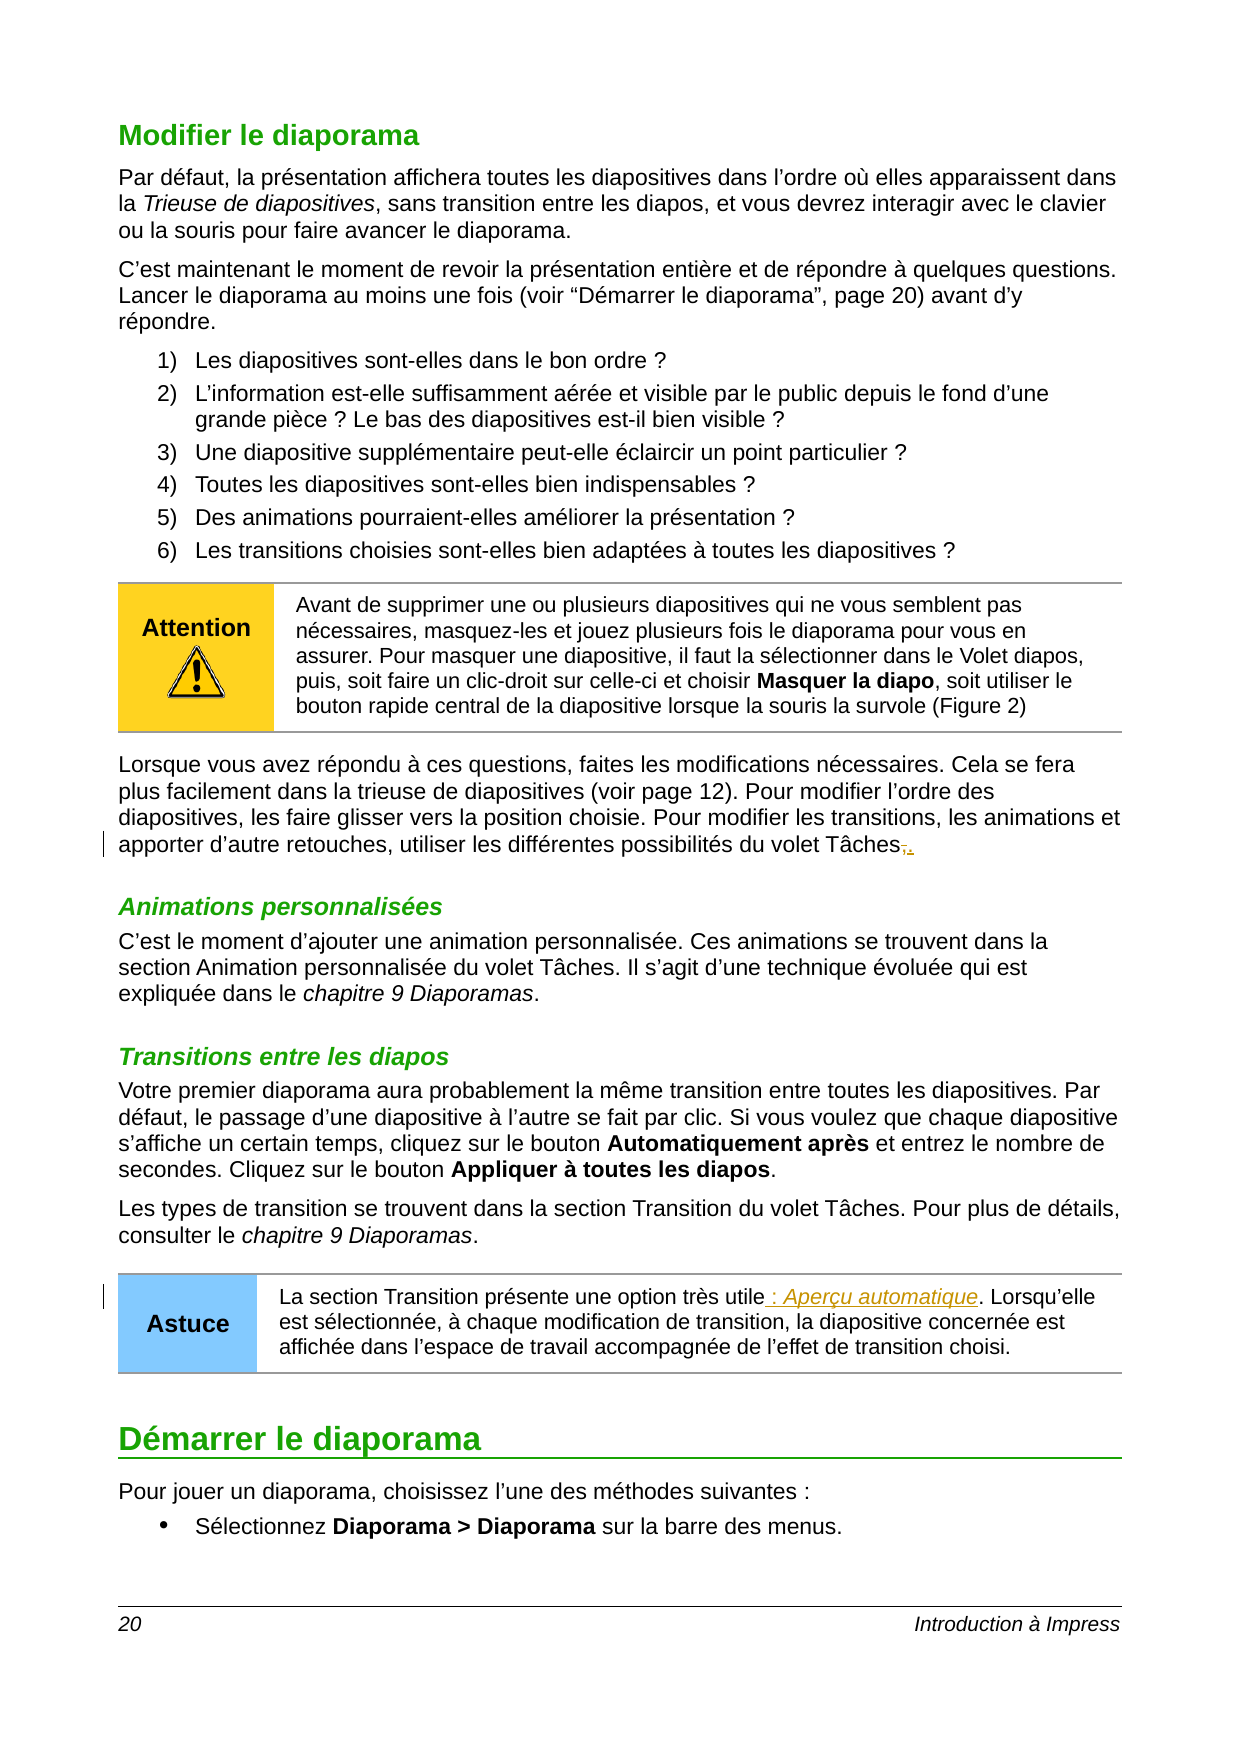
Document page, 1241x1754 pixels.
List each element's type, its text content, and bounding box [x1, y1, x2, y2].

subtitle Démarrer le diaporama [118, 1419, 1122, 1457]
text C’est le moment d’ajouter une animation personnalisée. Ces animations se trouvent dans la section Animation personnalisée du volet Tâches. Il s’agit d’une technique évoluée qui est expliquée dans le chapitre 9 Diaporamas. [118, 928, 1122, 1007]
table_header Astuce [118, 1275, 257, 1372]
list Sélectionnez Diaporama > Diaporama sur la barre des menus. [156, 1511, 1122, 1540]
text Votre premier diaporama aura probablement la même transition entre toutes les diapositives. Par défaut, le passage d’une diapositive à l’autre se fait par clic. Si vous voulez que chaque diapositive s’affiche un certain temps, cliquez sur le bouton Automatiquement après et entrez le nombre de secondes. Cliquez sur le bouton Appliquer à toutes les diapos. [118, 1077, 1122, 1183]
list Pour jouer un diaporama, choisissez l’une des méthodes suivantes : [118, 1478, 1122, 1504]
subtitle Modifier le diaporama [118, 118, 1122, 152]
list L’information est-elle suffisamment aérée et visible par le public depuis le fond d’une grande pièce ? Le bas des diapositives est-il bien visible ? [177, 380, 1122, 432]
list Les transitions choisies sont-elles bien adaptées à toutes les diapositives ? [177, 537, 1122, 563]
list Une diapositive supplémentaire peut-elle éclaircir un point particulier ? [177, 439, 1122, 465]
list Les diapositives sont-elles dans le bon ordre ? [177, 347, 1122, 373]
text Par défaut, la présentation affichera toutes les diapositives dans l’ordre où elles apparaissent dans la Trieuse de diapositives, sans transition entre les diapos, et vous devrez interagir avec le clavier ou la souris pour faire avancer le diaporama. [118, 164, 1122, 243]
table_header La section Transition présente une option très utile : Aperçu automatique. Lorsqu’elle est sélectionnée, à chaque modification de transition, la diapositive concernée est affichée dans l’espace de travail accompagnée de l’effet de transition choisi. [258, 1275, 1122, 1372]
table_header Attention [118, 584, 274, 731]
table_header Avant de supprimer une ou plusieurs diapositives qui ne vous semblent pas nécessaires, masquez-les et jouez plusieurs fois le diaporama pour vous en assurer. Pour masquer une diapositive, il faut la sélectionner dans le Volet diapos, puis, soit faire un clic-droit sur celle-ci et choisir Masquer la diapo, soit utiliser le bouton rapide central de la diapositive lorsque la souris la survole (Figure 2) [274, 584, 1122, 731]
text Les types de transition se trouvent dans la section Transition du volet Tâches. Pour plus de détails, consulter le chapitre 9 Diaporamas. [118, 1195, 1122, 1248]
list Toutes les diapositives sont-elles bien indispensables ? [177, 471, 1122, 498]
text C’est maintenant le moment de revoir la présentation entière et de répondre à quelques questions. Lancer le diaporama au moins une fois (voir “Démarrer le diaporama”, page 20) avant d’y répondre. [118, 256, 1122, 335]
subtitle Animations personnalisées [118, 892, 1122, 921]
subtitle Transitions entre les diapos [118, 1042, 1122, 1071]
text Lorsque vous avez répondu à ces questions, faites les modifications nécessaires. Cela se fera plus facilement dans la trieuse de diapositives (voir page 12). Pour modifier l’ordre des diapositives, les faire glisser vers la position choisie. Pour modifier les transitions, les animations et apporter d’autre retouches, utiliser les différentes possibilités du volet Tâches. [118, 751, 1122, 857]
list Des animations pourraient-elles améliorer la présentation ? [177, 504, 1122, 530]
picture [163, 641, 229, 702]
